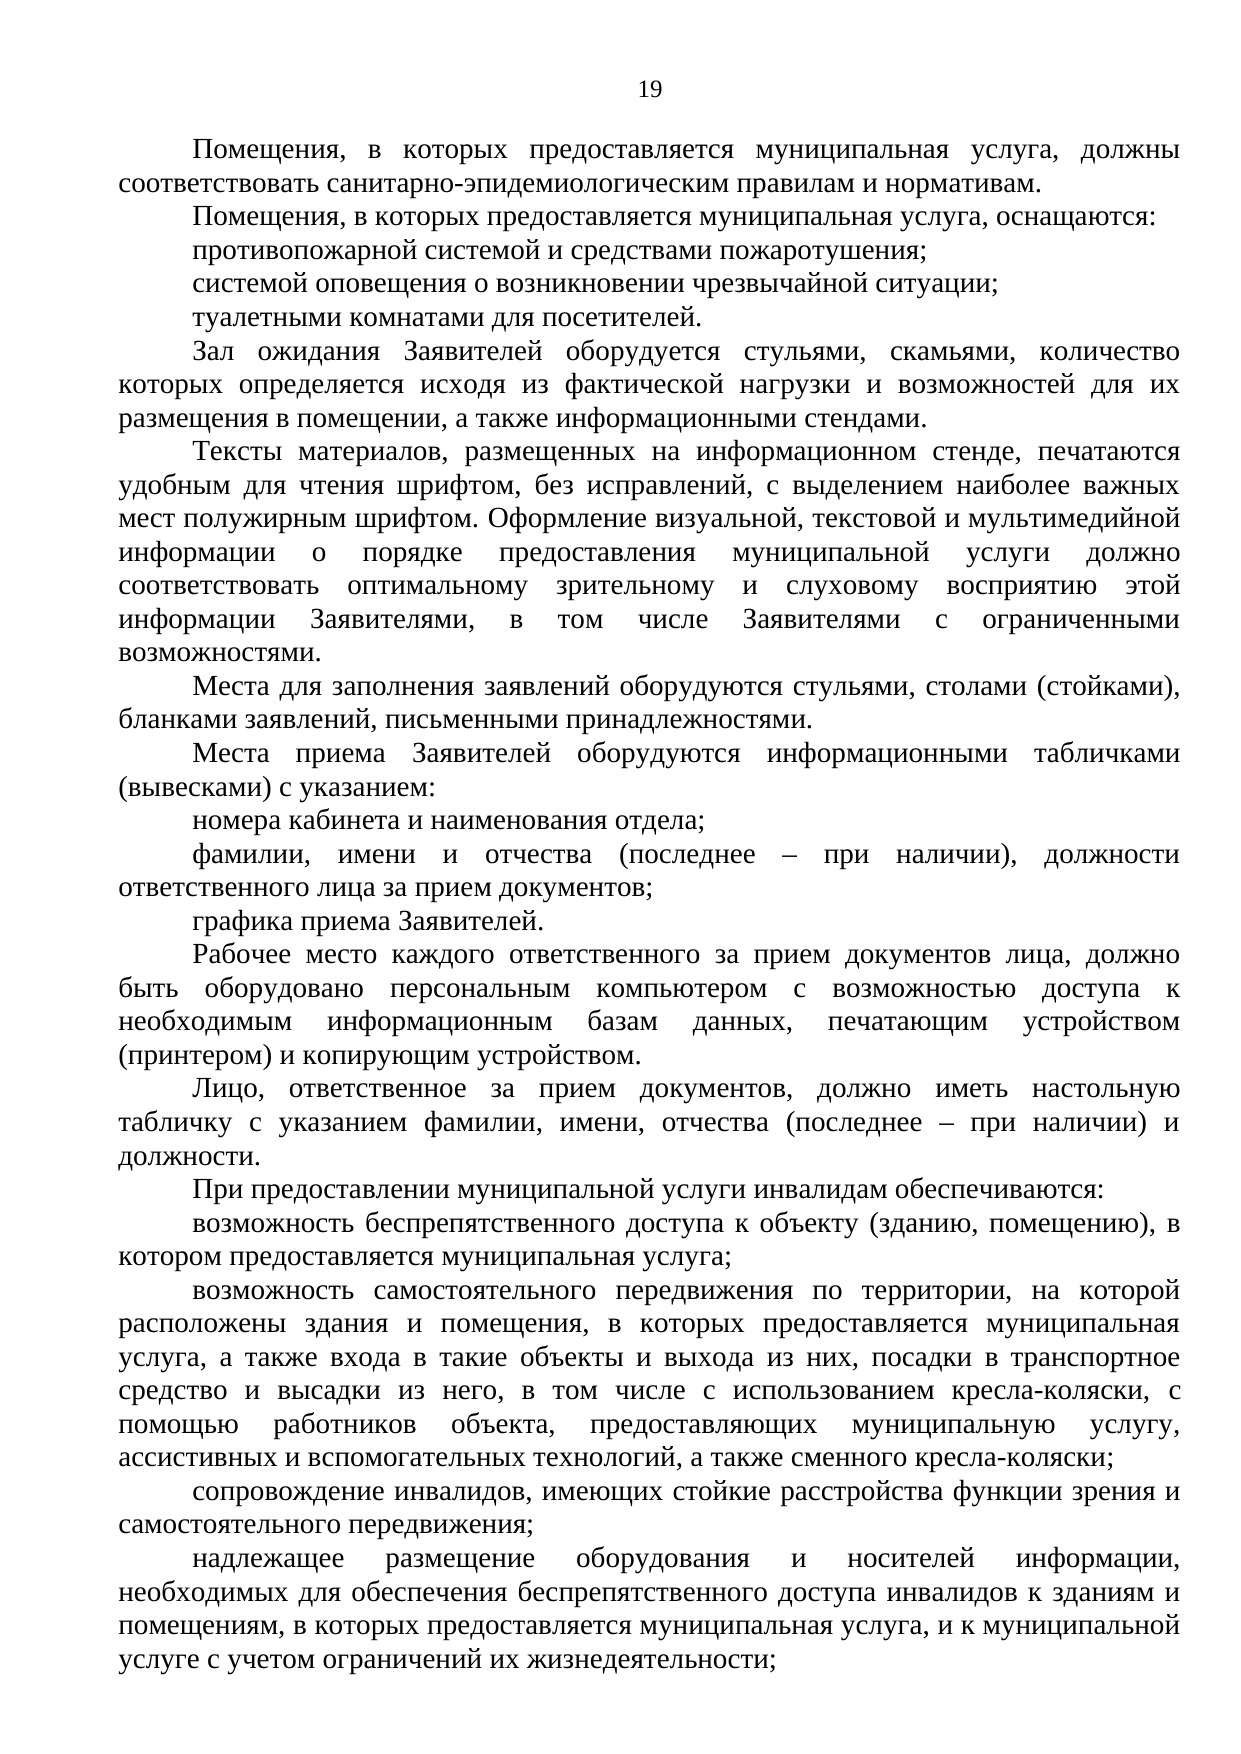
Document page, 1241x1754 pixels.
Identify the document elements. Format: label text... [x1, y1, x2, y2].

text Зал ожидания Заявителей оборудуется стульями, скамьями, количество которых определяется исходя из фактической нагрузки и возможностей для их размещения в помещении, а также информационными стендами. [118, 333, 1181, 433]
text графика приема Заявителей. [118, 903, 1181, 936]
text номера кабинета и наименования отдела; [118, 802, 1181, 836]
text возможность самостоятельного передвижения по территории, на которой расположены здания и помещения, в которых предоставляется муниципальная услуга, а также входа в такие объекты и выхода из них, посадки в транспортное средство и высадки из него, в том числе с использованием кресла-коляски, с помощью работников объекта, предоставляющих муниципальную услугу, ассистивных и вспомогательных технологий, а также сменного кресла-коляски; [118, 1272, 1181, 1473]
text сопровождение инвалидов, имеющих стойкие расстройства функции зрения и самостоятельного передвижения; [118, 1473, 1181, 1540]
text надлежащее размещение оборудования и носителей информации, необходимых для обеспечения беспрепятственного доступа инвалидов к зданиям и помещениям, в которых предоставляется муниципальная услуга, и к муниципальной услуге с учетом ограничений их жизнедеятельности; [118, 1540, 1181, 1674]
text Места для заполнения заявлений оборудуются стульями, столами (стойками), бланками заявлений, письменными принадлежностями. [118, 668, 1181, 735]
text При предоставлении муниципальной услуги инвалидам обеспечиваются: [118, 1171, 1181, 1205]
text Тексты материалов, размещенных на информационном стенде, печатаются удобным для чтения шрифтом, без исправлений, с выделением наиболее важных мест полужирным шрифтом. Оформление визуальной, текстовой и мультимедийной информации о порядке предоставления муниципальной услуги должно соответствовать оптимальному зрительному и слуховому восприятию этой информации Заявителями, в том числе Заявителями с ограниченными возможностями. [118, 433, 1181, 668]
text Лицо, ответственное за прием документов, должно иметь настольную табличку с указанием фамилии, имени, отчества (последнее – при наличии) и должности. [118, 1071, 1181, 1171]
text Помещения, в которых предоставляется муниципальная услуга, должны соответствовать санитарно-эпидемиологическим правилам и нормативам. [118, 131, 1181, 198]
text противопожарной системой и средствами пожаротушения; [118, 232, 1181, 266]
text фамилии, имени и отчества (последнее – при наличии), должности ответственного лица за прием документов; [118, 836, 1181, 903]
text туалетными комнатами для посетителей. [118, 299, 1181, 333]
text Рабочее место каждого ответственного за прием документов лица, должно быть оборудовано персональным компьютером с возможностью доступа к необходимым информационным базам данных, печатающим устройством (принтером) и копирующим устройством. [118, 936, 1181, 1071]
text Места приема Заявителей оборудуются информационными табличками (вывесками) с указанием: [118, 735, 1181, 802]
text Помещения, в которых предоставляется муниципальная услуга, оснащаются: [118, 198, 1181, 232]
text возможность беспрепятственного доступа к объекту (зданию, помещению), в котором предоставляется муниципальная услуга; [118, 1205, 1181, 1272]
text системой оповещения о возникновении чрезвычайной ситуации; [118, 266, 1181, 299]
